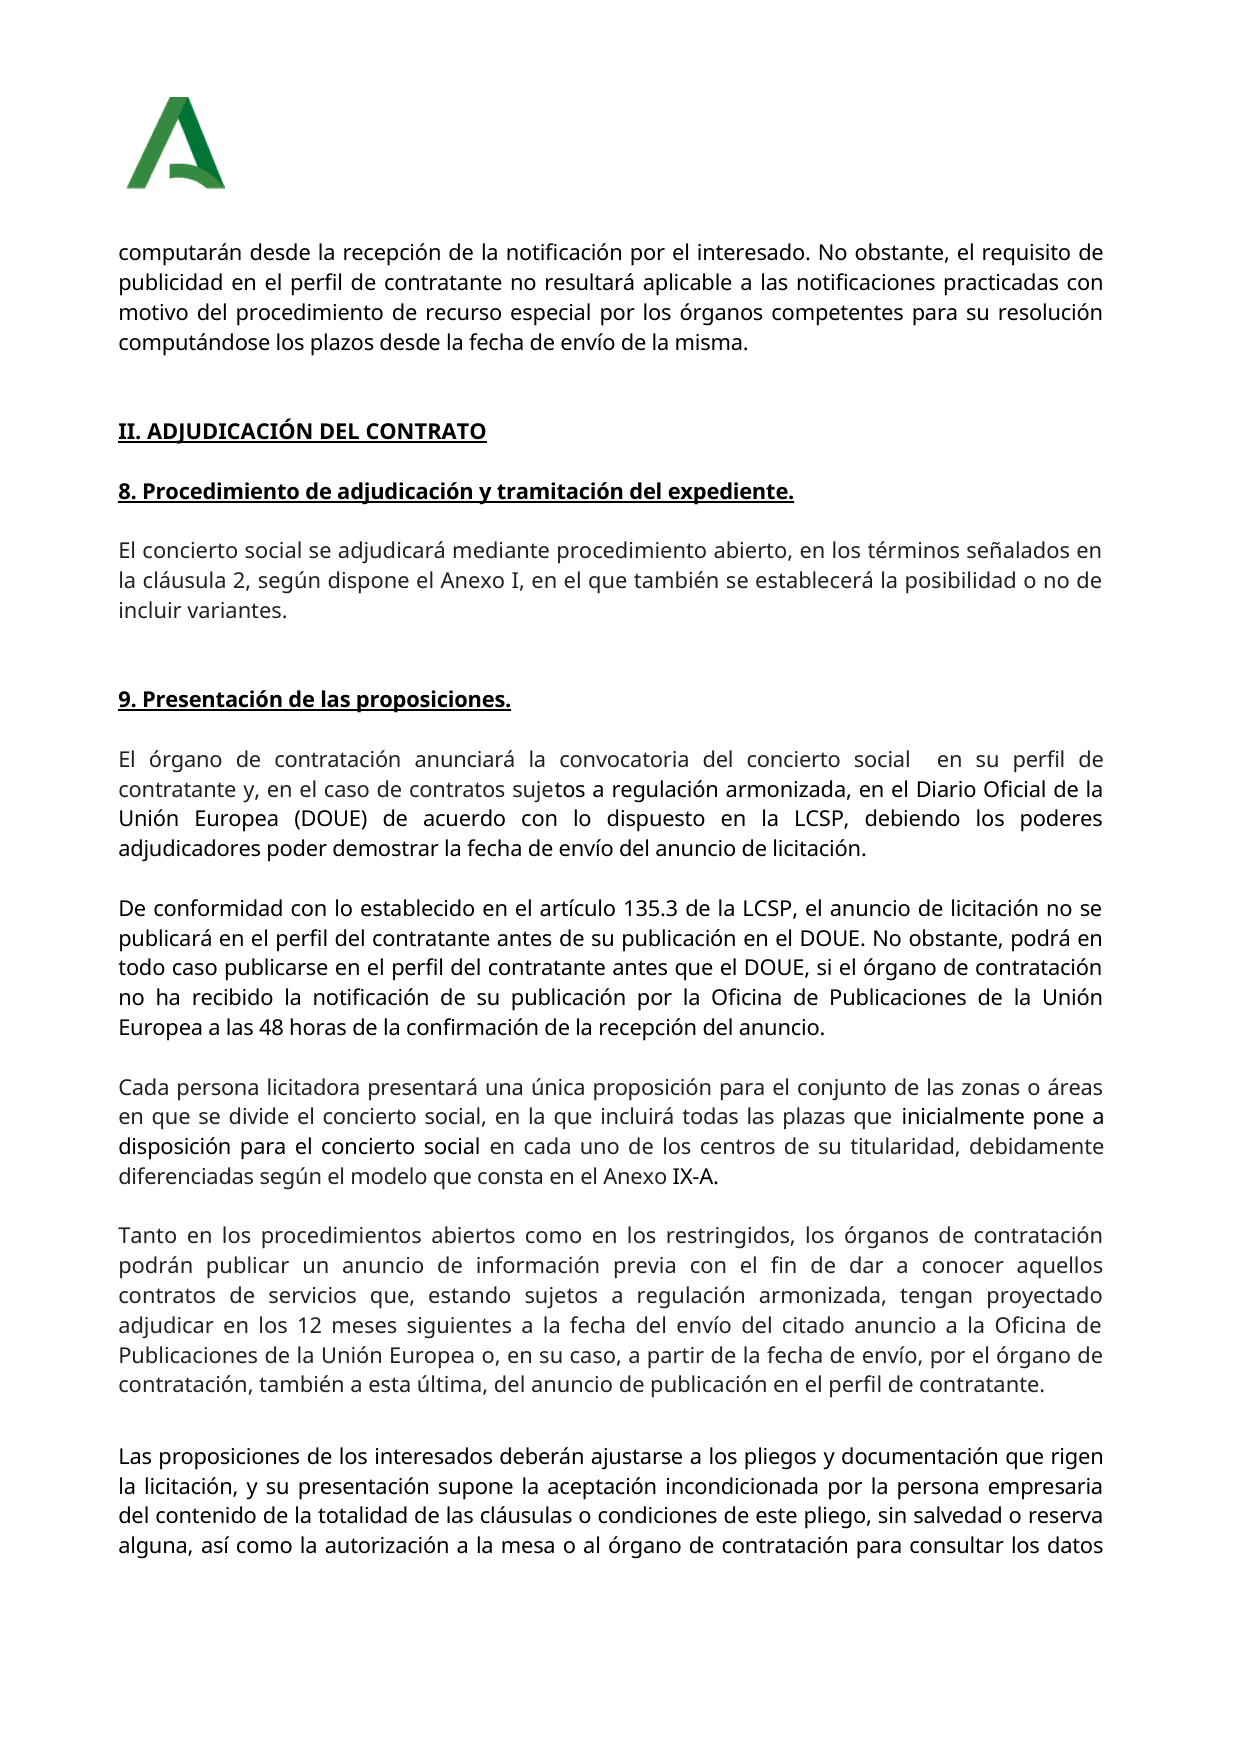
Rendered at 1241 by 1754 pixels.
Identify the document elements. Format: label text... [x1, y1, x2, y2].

text De conformidad con lo establecido en el artículo 135.3 de la LCSP, el anuncio de licitación no se publicará en el perfil del contratante antes de su publicación en el DOUE. No obstante, podrá en todo caso publicarse en el perfil del contratante antes que el DOUE, si el órgano de contratación no ha recibido la notificación de su publicación por la Oficina de Publicaciones de la Unión Europea a las 48 horas de la confirmación de la recepción del anuncio. [118, 893, 1104, 1042]
text 9. Presentación de las proposiciones. [118, 684, 1104, 714]
text II. ADJUDICACIÓN DEL CONTRATO [118, 416, 1104, 446]
text El órgano de contratación anunciará la convocatoria del concierto social en su perfil de contratante y, en el caso de contratos sujetos a regulación armonizada, en el Diario Oficial de la Unión Europea (DOUE) de acuerdo con lo dispuesto en la LCSP, debiendo los poderes adjudicadores poder demostrar la fecha de envío del anuncio de licitación. [118, 744, 1104, 863]
text Tanto en los procedimientos abiertos como en los restringidos, los órganos de contratación podrán publicar un anuncio de información previa con el fin de dar a conocer aquellos contratos de servicios que, estando sujetos a regulación armonizada, tengan proyectado adjudicar en los 12 meses siguientes a la fecha del envío del citado anuncio a la Oficina de Publicaciones de la Unión Europea o, en su caso, a partir de la fecha de envío, por el órgano de contratación, también a esta última, del anuncio de publicación en el perfil de contratante. [118, 1220, 1104, 1399]
text 8. Procedimiento de adjudicación y tramitación del expediente. [118, 476, 1104, 505]
text El concierto social se adjudicará mediante procedimiento abierto, en los términos señalados en la cláusula 2, según dispone el Anexo I, en el que también se establecerá la posibilidad o no de incluir variantes. [118, 535, 1104, 624]
text computarán desde la recepción de la notificación por el interesado. No obstante, el requisito de publicidad en el perfil de contratante no resultará aplicable a las notificaciones practicadas con motivo del procedimiento de recurso especial por los órganos competentes para su resolución computándose los plazos desde la fecha de envío de la misma. [118, 237, 1104, 356]
text Cada persona licitadora presentará una única proposición para el conjunto de las zonas o áreas en que se divide el concierto social, en la que incluirá todas las plazas que inicialmente pone a disposición para el concierto social en cada uno de los centros de su titularidad, debidamente diferenciadas según el modelo que consta en el Anexo IX-A. [118, 1071, 1104, 1191]
picture [126, 96, 226, 190]
text Las proposiciones de los interesados deberán ajustarse a los pliegos y documentación que rigen la licitación, y su presentación supone la aceptación incondicionada por la persona empresaria del contenido de la totalidad de las cláusulas o condiciones de este pliego, sin salvedad o reserva alguna, así como la autorización a la mesa o al órgano de contratación para consultar los datos [118, 1441, 1104, 1560]
